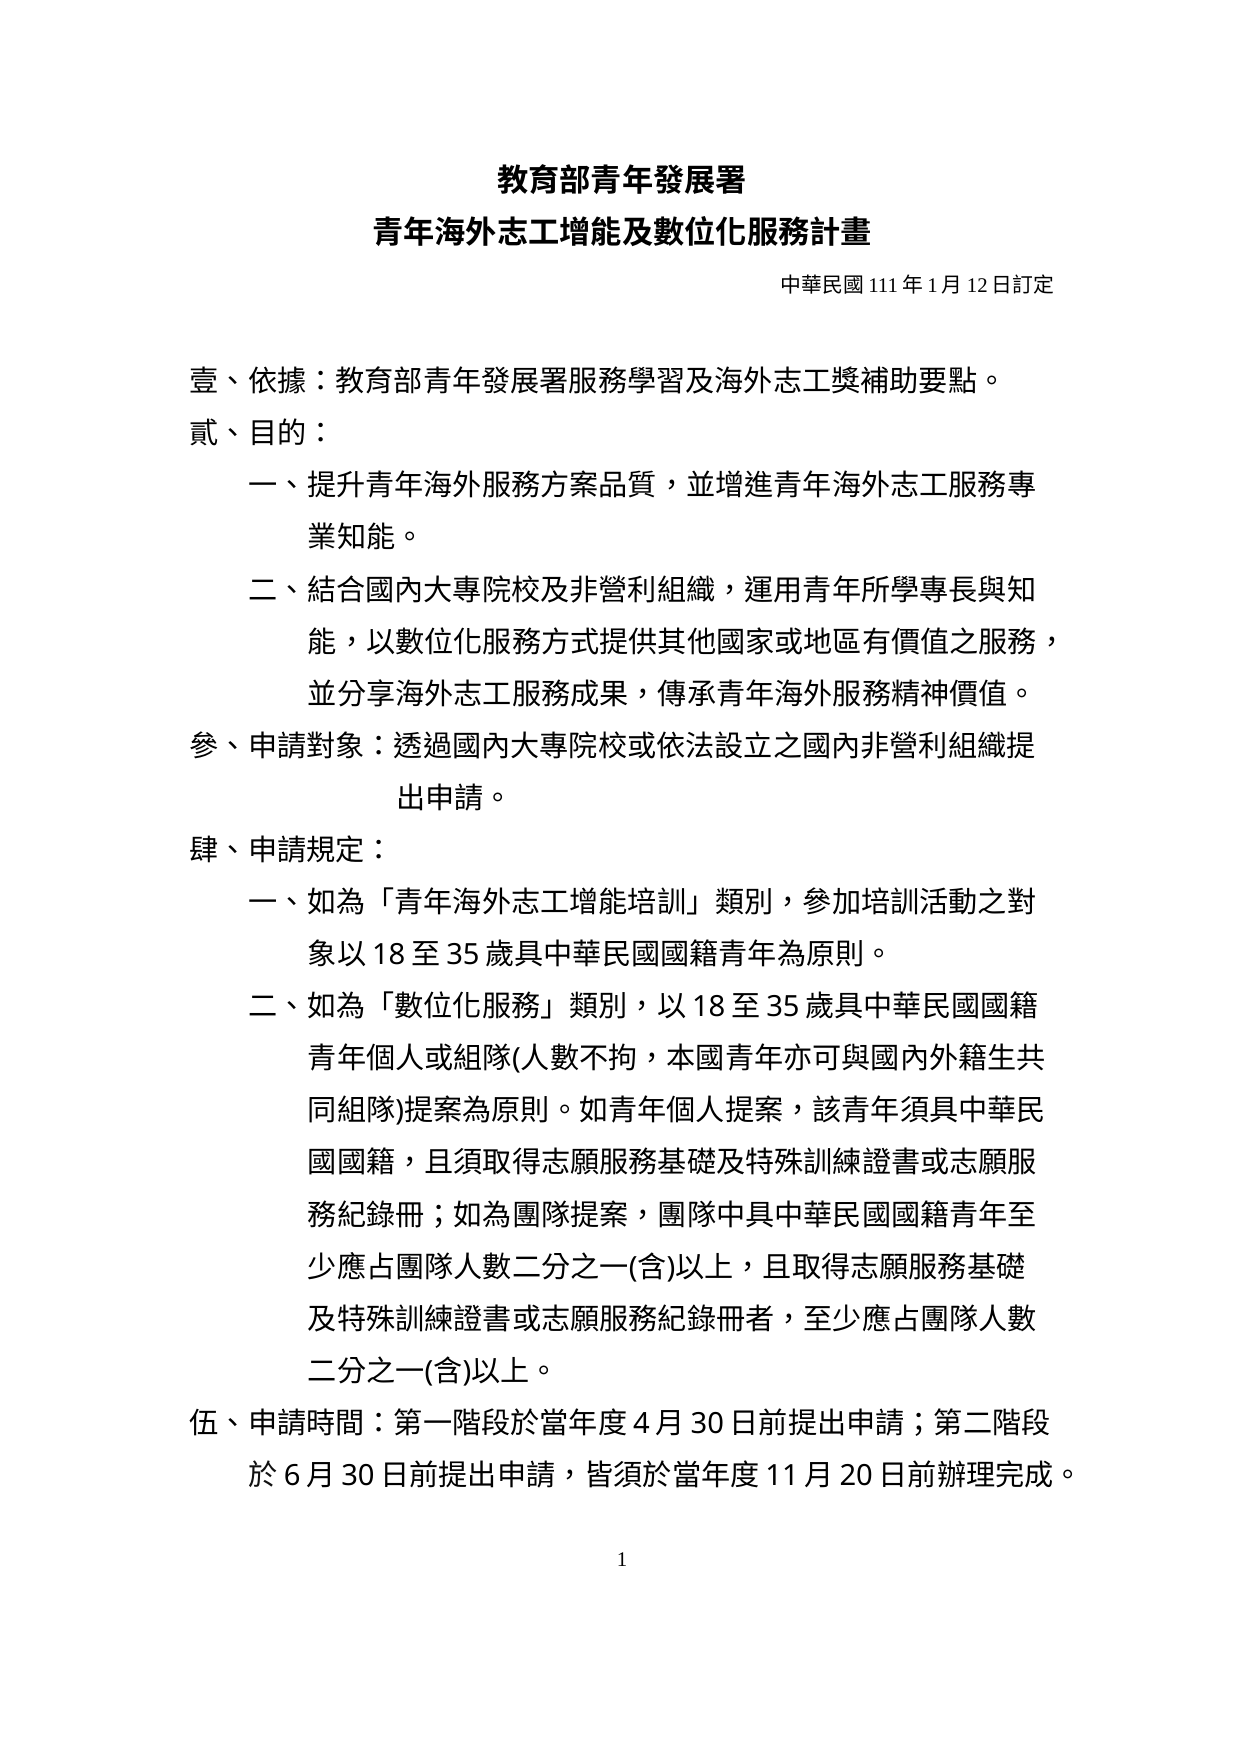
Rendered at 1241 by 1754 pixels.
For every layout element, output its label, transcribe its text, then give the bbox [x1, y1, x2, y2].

list 二、如為「數位化服務」類別，以18至35歲具中華民國國籍青年個人或組隊(人數不拘，本國青年亦可與國內外籍生共同組隊)提案為原則。如青年個人提案，該青年須具中華民國國籍，且須取得志願服務基礎及特殊訓練證書或志願服務紀錄冊；如為團隊提案，團隊中具中華民國國籍青年至少應占團隊人數二分之一(含)以上，且取得志願服務基礎及特殊訓練證書或志願服務紀錄冊者，至少應占團隊人數二分之一(含)以上。 [248, 975, 1054, 1392]
list 一、如為「青年海外志工增能培訓」類別，參加培訓活動之對象以18至35歲具中華民國國籍青年為原則。 [248, 871, 1054, 975]
list 申請對象：透過國內大專院校或依法設立之國內非營利組織提出申請。 [189, 714, 1054, 819]
list 目的： [189, 402, 1054, 454]
text 教育部青年發展署 [189, 150, 1054, 202]
list 依據：教育部青年發展署服務學習及海外志工獎補助要點。 [189, 350, 1054, 402]
list 申請時間：第一階段於當年度4月30日前提出申請；第二階段於6月30日前提出申請，皆須於當年度11月20日前辦理完成。 [189, 1392, 1054, 1496]
text 青年海外志工增能及數位化服務計畫 [189, 202, 1054, 254]
text 中華民國111年1月12日訂定 [189, 254, 1054, 302]
list 申請規定： [189, 819, 1054, 871]
list 二、結合國內大專院校及非營利組織，運用青年所學專長與知能，以數位化服務方式提供其他國家或地區有價值之服務，並分享海外志工服務成果，傳承青年海外服務精神價值。 [248, 558, 1054, 714]
list 一、提升青年海外服務方案品質，並增進青年海外志工服務專業知能。 [248, 454, 1054, 558]
